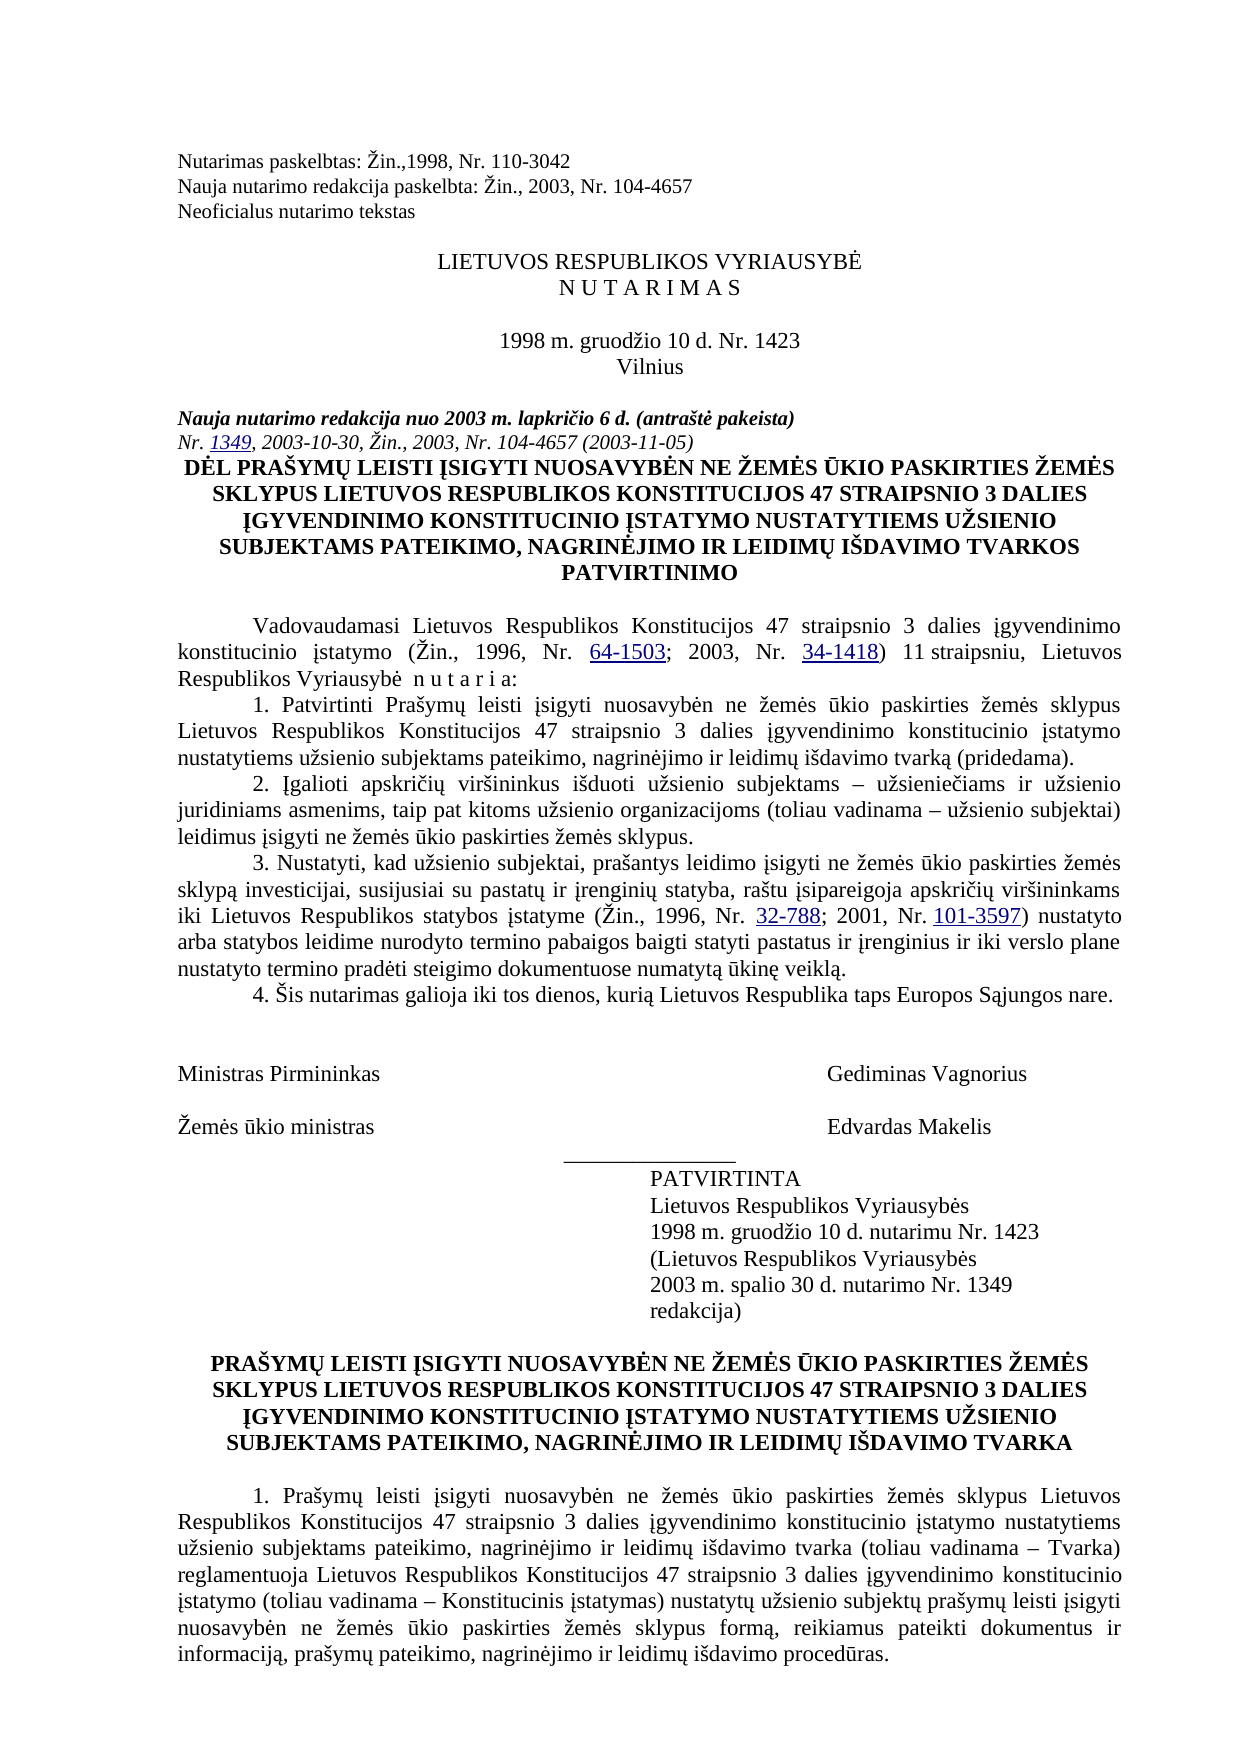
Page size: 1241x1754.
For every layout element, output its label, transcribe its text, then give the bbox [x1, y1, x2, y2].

text 1. Patvirtinti Prašymų leisti įsigyti nuosavybėn ne žemės ūkio paskirties žemės sklypus Lietuvos Respublikos Konstitucijos 47 straipsnio 3 dalies įgyvendinimo konstitucinio įstatymo nustatytiems užsienio subjektams pateikimo, nagrinėjimo ir leidimų išdavimo tvarką (pridedama). [177, 691, 1122, 770]
text Žemės ūkio ministras Edvardas Makelis [177, 1113, 1122, 1139]
text LIETUVOS RESPUBLIKOS VYRIAUSYBĖ [177, 248, 1122, 274]
text Patvirtinta [650, 1166, 1122, 1192]
text Neoficialus nutarimo tekstas [177, 198, 1122, 223]
text N U T A R I M A S [177, 274, 1122, 300]
text DĖL PRAŠYMŲ LEISTI ĮSIGYTI NUOSAVYBĖN NE ŽEMĖS ŪKIO PASKIRTIES ŽEMĖS SKLYPUS LIETUVOS RESPUBLIKOS KONSTITUCIJOS 47 STRAIPSNIO 3 DALIES ĮGYVENDINIMO KONSTITUCINIO ĮSTATYMO NUSTATYTIEMS UŽSIENIO SUBJEKTAMS PATEIKIMO, NAGRINĖJIMO IR LEIDIMŲ IŠDAVIMO TVARKOS PATVIRTINIMO [177, 454, 1122, 586]
text Nauja nutarimo redakcija paskelbta: Žin., 2003, Nr. 104-4657 [177, 173, 1122, 198]
text 1. Prašymų leisti įsigyti nuosavybėn ne žemės ūkio paskirties žemės sklypus Lietuvos Respublikos Konstitucijos 47 straipsnio 3 dalies įgyvendinimo konstitucinio įstatymo nustatytiems užsienio subjektams pateikimo, nagrinėjimo ir leidimų išdavimo tvarka (toliau vadinama – Tvarka) reglamentuoja Lietuvos Respublikos Konstitucijos 47 straipsnio 3 dalies įgyvendinimo konstitucinio įstatymo (toliau vadinama – Konstitucinis įstatymas) nustatytų užsienio subjektų prašymų leisti įsigyti nuosavybėn ne žemės ūkio paskirties žemės sklypus formą, reikiamus pateikti dokumentus ir informaciją, prašymų pateikimo, nagrinėjimo ir leidimų išdavimo procedūras. [177, 1482, 1122, 1666]
text Vilnius [177, 353, 1122, 379]
text Nutarimas paskelbtas: Žin.,1998, Nr. 110-3042 [177, 148, 1122, 173]
text _______________ [177, 1139, 1122, 1166]
text 3. Nustatyti, kad užsienio subjektai, prašantys leidimo įsigyti ne žemės ūkio paskirties žemės sklypą investicijai, susijusiai su pastatų ir įrenginių statyba, raštu įsipareigoja apskričių viršininkams iki Lietuvos Respublikos statybos įstatyme (Žin., 1996, Nr. 32-788; 2001, Nr. 101-3597) nustatyto arba statybos leidime nurodyto termino pabaigos baigti statyti pastatus ir įrenginius ir iki verslo plane nustatyto termino pradėti steigimo dokumentuose numatytą ūkinę veiklą. [177, 849, 1122, 981]
text 4. Šis nutarimas galioja iki tos dienos, kurią Lietuvos Respublika taps Europos Sąjungos nare. [177, 981, 1122, 1007]
text Nr. 1349, 2003-10-30, Žin., 2003, Nr. 104-4657 (2003-11-05) [177, 430, 1122, 454]
text Vadovaudamasi Lietuvos Respublikos Konstitucijos 47 straipsnio 3 dalies įgyvendinimo konstitucinio įstatymo (Žin., 1996, Nr. 64-1503; 2003, Nr. 34-1418) 11 straipsniu, Lietuvos Respublikos Vyriausybė n u t a r i a: [177, 612, 1122, 691]
text Ministras Pirmininkas Gediminas Vagnorius [177, 1060, 1122, 1086]
text Lietuvos Respublikos Vyriausybės 1998 m. gruodžio 10 d. nutarimu Nr. 1423 (Lietuvos Respublikos Vyriausybės 2003 m. spalio 30 d. nutarimo Nr. 1349 redakcija) [650, 1192, 1122, 1324]
text 2. Įgalioti apskričių viršininkus išduoti užsienio subjektams – užsieniečiams ir užsienio juridiniams asmenims, taip pat kitoms užsienio organizacijoms (toliau vadinama – užsienio subjektai) leidimus įsigyti ne žemės ūkio paskirties žemės sklypus. [177, 770, 1122, 849]
text Prašymų leisti įsigyti nuosavybėn ne žemės ūkio paskirties žemės sklypus Lietuvos Respublikos Konstitucijos 47 straipsnio 3 dalies įgyvendinimo konstitucinio įstatymo nustatytiems užsienio subjektams pateikimo, nagrinėjimo ir leidimų išdavimo tvarka [177, 1350, 1122, 1455]
text Nauja nutarimo redakcija nuo 2003 m. lapkričio 6 d. (antraštė pakeista) [177, 406, 1122, 430]
text 1998 m. gruodžio 10 d. Nr. 1423 [177, 327, 1122, 353]
